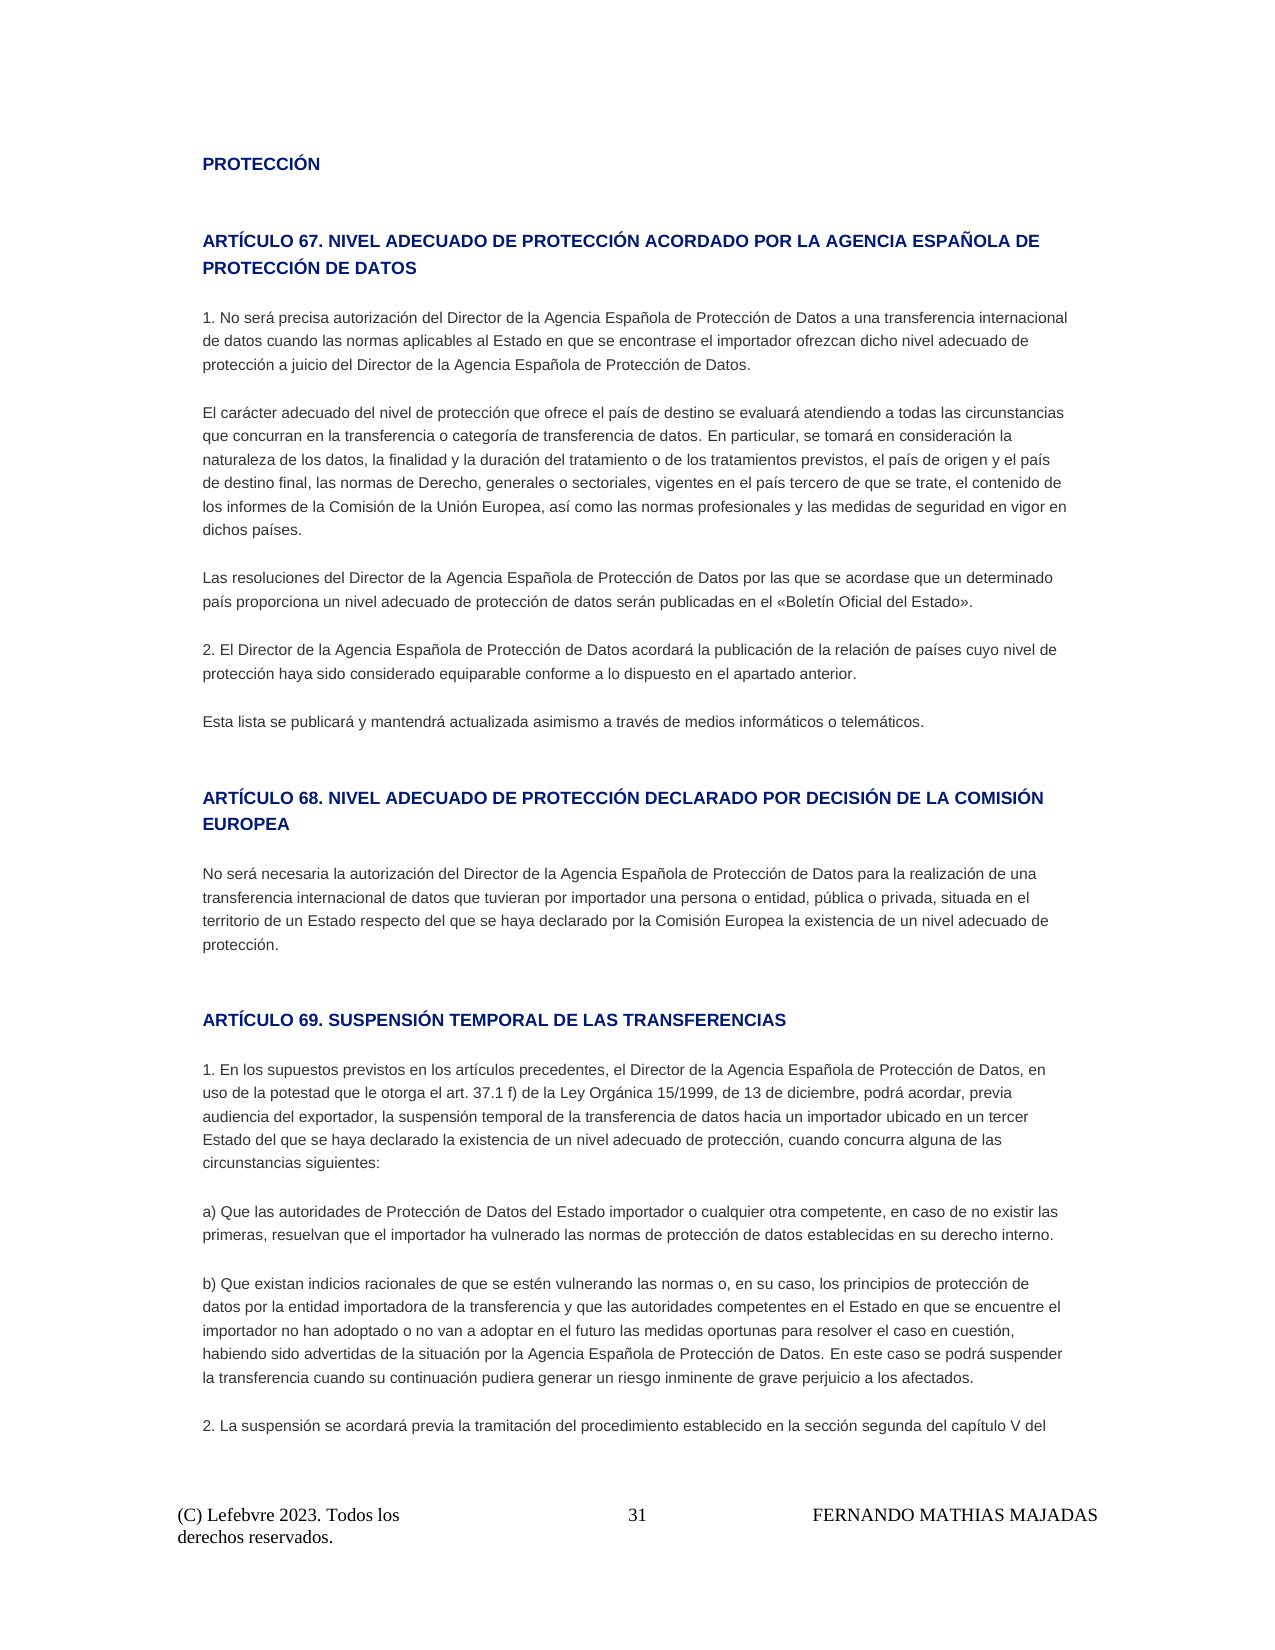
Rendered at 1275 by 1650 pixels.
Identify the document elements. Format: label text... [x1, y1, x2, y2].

text Esta lista se publicará y mantendrá actualizada asimismo a través de medios informáticos o telemáticos. [202, 708, 1073, 731]
text Artículo 68. Nivel adecuado de protección declarado por Decisión de la Comisión Europea [202, 781, 1098, 834]
text Las resoluciones del Director de la Agencia Española de Protección de Datos por las que se acordase que un determinado país proporciona un nivel adecuado de protección de datos serán publicadas en el «Boletín Oficial del Estado». [202, 564, 1073, 611]
text 1. En los supuestos previstos en los artículos precedentes, el Director de la Agencia Española de Protección de Datos, en uso de la potestad que le otorga el art. 37.1 f) de la Ley Orgánica 15/1999, de 13 de diciembre, podrá acordar, previa audiencia del exportador, la suspensión temporal de la transferencia de datos hacia un importador ubicado en un tercer Estado del que se haya declarado la existencia de un nivel adecuado de protección, cuando concurra alguna de las circunstancias siguientes: [202, 1055, 1073, 1172]
text b) Que existan indicios racionales de que se estén vulnerando las normas o, en su caso, los principios de protección de datos por la entidad importadora de la transferencia y que las autoridades competentes en el Estado en que se encuentre el importador no han adoptado o no van a adoptar en el futuro las medidas oportunas para resolver el caso en cuestión, habiendo sido advertidas de la situación por la Agencia Española de Protección de Datos. En este caso se podrá suspender la transferencia cuando su continuación pudiera generar un riesgo inminente de grave perjuicio a los afectados. [202, 1269, 1073, 1386]
text Artículo 69. Suspensión temporal de las transferencias [202, 1003, 1098, 1030]
text Artículo 67. Nivel adecuado de protección acordado por la Agencia Española de Protección de Datos [202, 224, 1098, 278]
text No será necesaria la autorización del Director de la Agencia Española de Protección de Datos para la realización de una transferencia internacional de datos que tuvieran por importador una persona o entidad, pública o privada, situada en el territorio de un Estado respecto del que se haya declarado por la Comisión Europea la existencia de un nivel adecuado de protección. [202, 859, 1073, 953]
text 1. No será precisa autorización del Director de la Agencia Española de Protección de Datos a una transferencia internacional de datos cuando las normas aplicables al Estado en que se encontrase el importador ofrezcan dicho nivel adecuado de protección a juicio del Director de la Agencia Española de Protección de Datos. [202, 303, 1073, 373]
text PROTECCIÓN [202, 148, 1073, 174]
text El carácter adecuado del nivel de protección que ofrece el país de destino se evaluará atendiendo a todas las circunstancias que concurran en la transferencia o categoría de transferencia de datos. En particular, se tomará en consideración la naturaleza de los datos, la finalidad y la duración del tratamiento o de los tratamientos previstos, el país de origen y el país de destino final, las normas de Derecho, generales o sectoriales, vigentes en el país tercero de que se trate, el contenido de los informes de la Comisión de la Unión Europea, así como las normas profesionales y las medidas de seguridad en vigor en dichos países. [202, 398, 1073, 539]
text 2. El Director de la Agencia Española de Protección de Datos acordará la publicación de la relación de países cuyo nivel de protección haya sido considerado equiparable conforme a lo dispuesto en el apartado anterior. [202, 636, 1073, 683]
text a) Que las autoridades de Protección de Datos del Estado importador o cualquier otra competente, en caso de no existir las primeras, resuelvan que el importador ha vulnerado las normas de protección de datos establecidas en su derecho interno. [202, 1197, 1073, 1244]
text 2. La suspensión se acordará previa la tramitación del procedimiento establecido en la sección segunda del capítulo V del [202, 1411, 1073, 1435]
